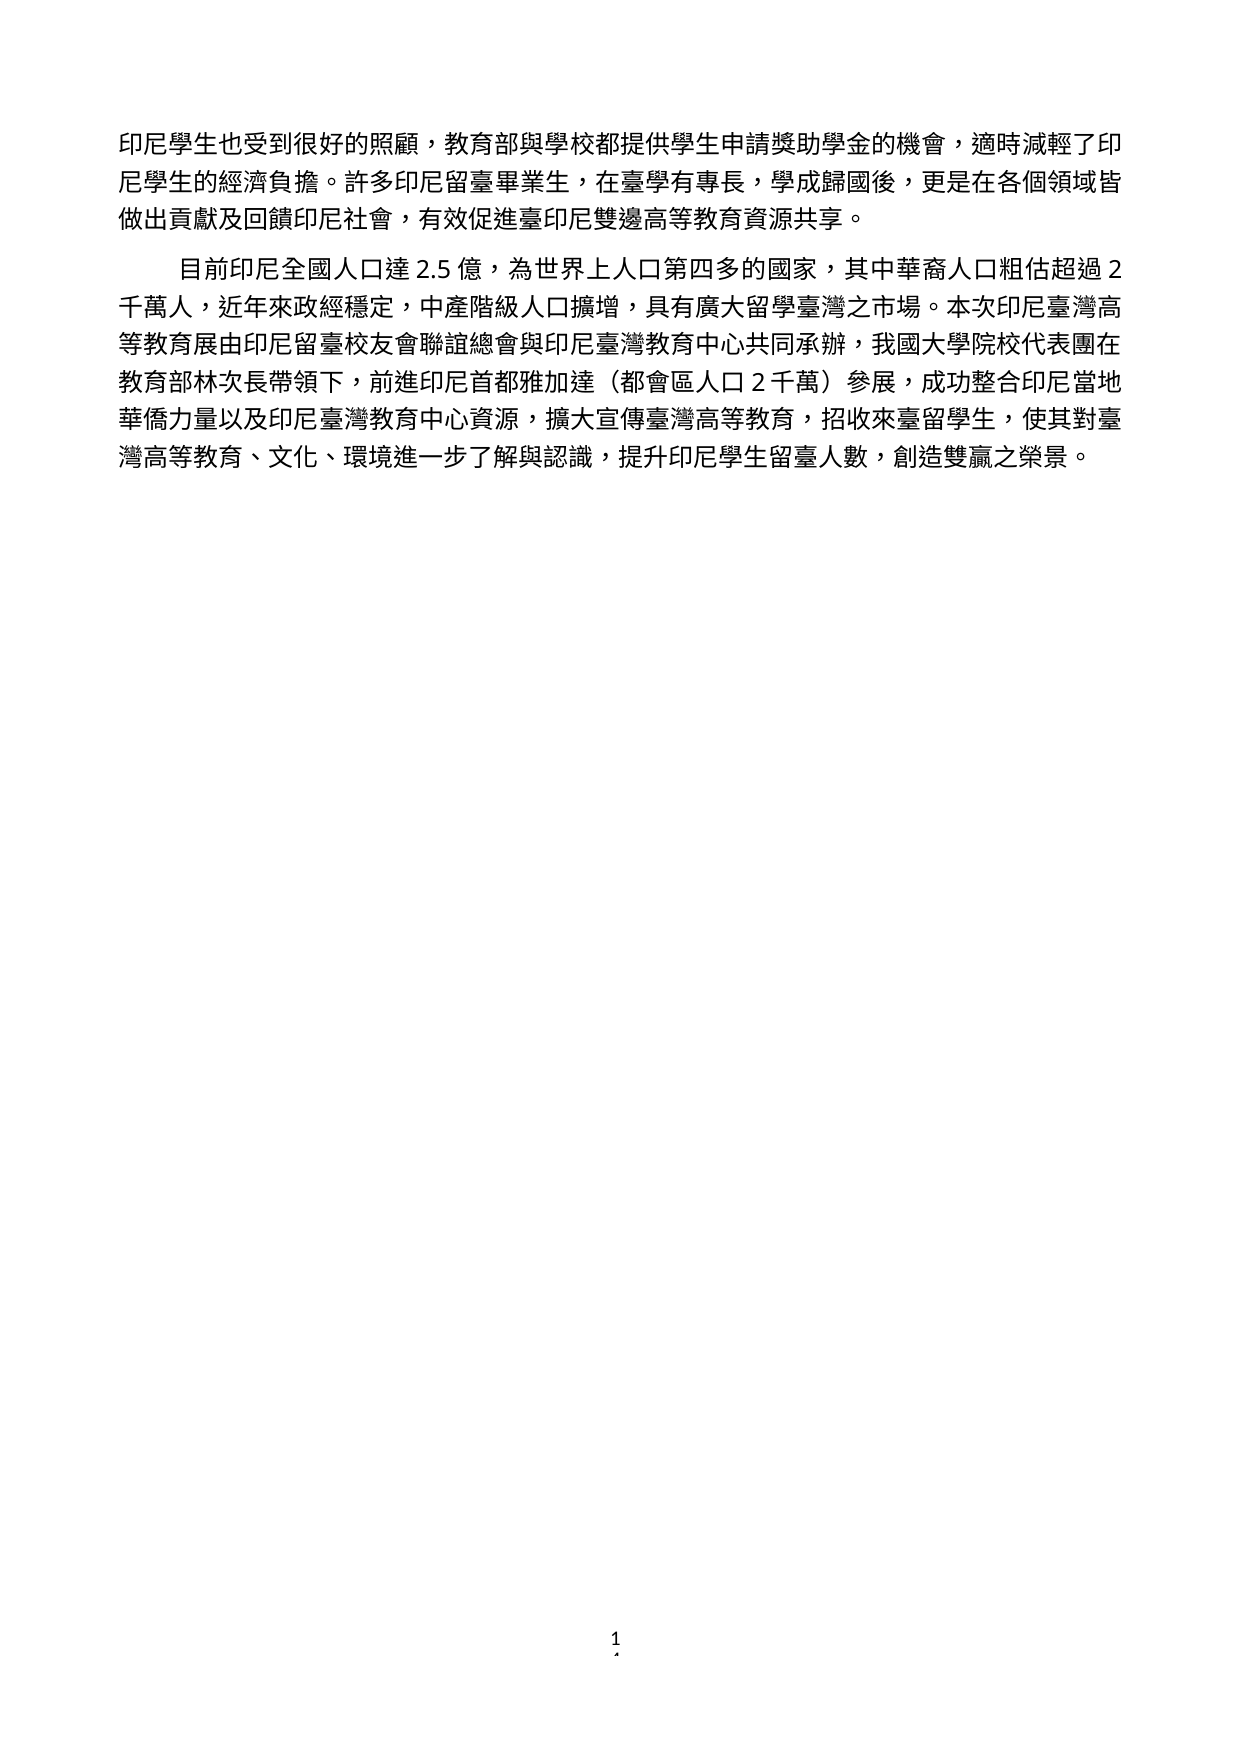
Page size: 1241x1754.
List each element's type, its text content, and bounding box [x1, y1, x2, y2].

text 臺灣大專校院的教學水準與學生素質得到國際認同，臺灣的學術環境及教學設備也日益完善，學生在臺灣的學習，更是可以吸收到更多中華文化精髓，與國際接軌，在自由文化的校園薰陶下，體現更完美的人生，還有相對歐、美、澳各國，臺灣的學費收取相對便宜，印尼學生也受到很好的照顧，教育部與學校都提供學生申請獎助學金的機會，適時減輕了印尼學生的經濟負擔。許多印尼留臺畢業生，在臺學有專長，學成歸國後，更是在各個領域皆做出貢獻及回饋印尼社會，有效促進臺印尼雙邊高等教育資源共享。 [118, 124, 1122, 161]
text 目前印尼全國人口達2.5億，為世界上人口第四多的國家，其中華裔人口粗估超過2千萬人，近年來政經穩定，中產階級人口擴增，具有廣大留學臺灣之市場。本次印尼臺灣高等教育展由印尼留臺校友會聯誼總會與印尼臺灣教育中心共同承辦，我國大學院校代表團在教育部林次長帶領下，前進印尼首都雅加達（都會區人口2千萬）參展，成功整合印尼當地華僑力量以及印尼臺灣教育中心資源，擴大宣傳臺灣高等教育，招收來臺留學生，使其對臺灣高等教育、文化、環境進一步了解與認識，提升印尼學生留臺人數，創造雙贏之榮景。 [118, 174, 1122, 399]
